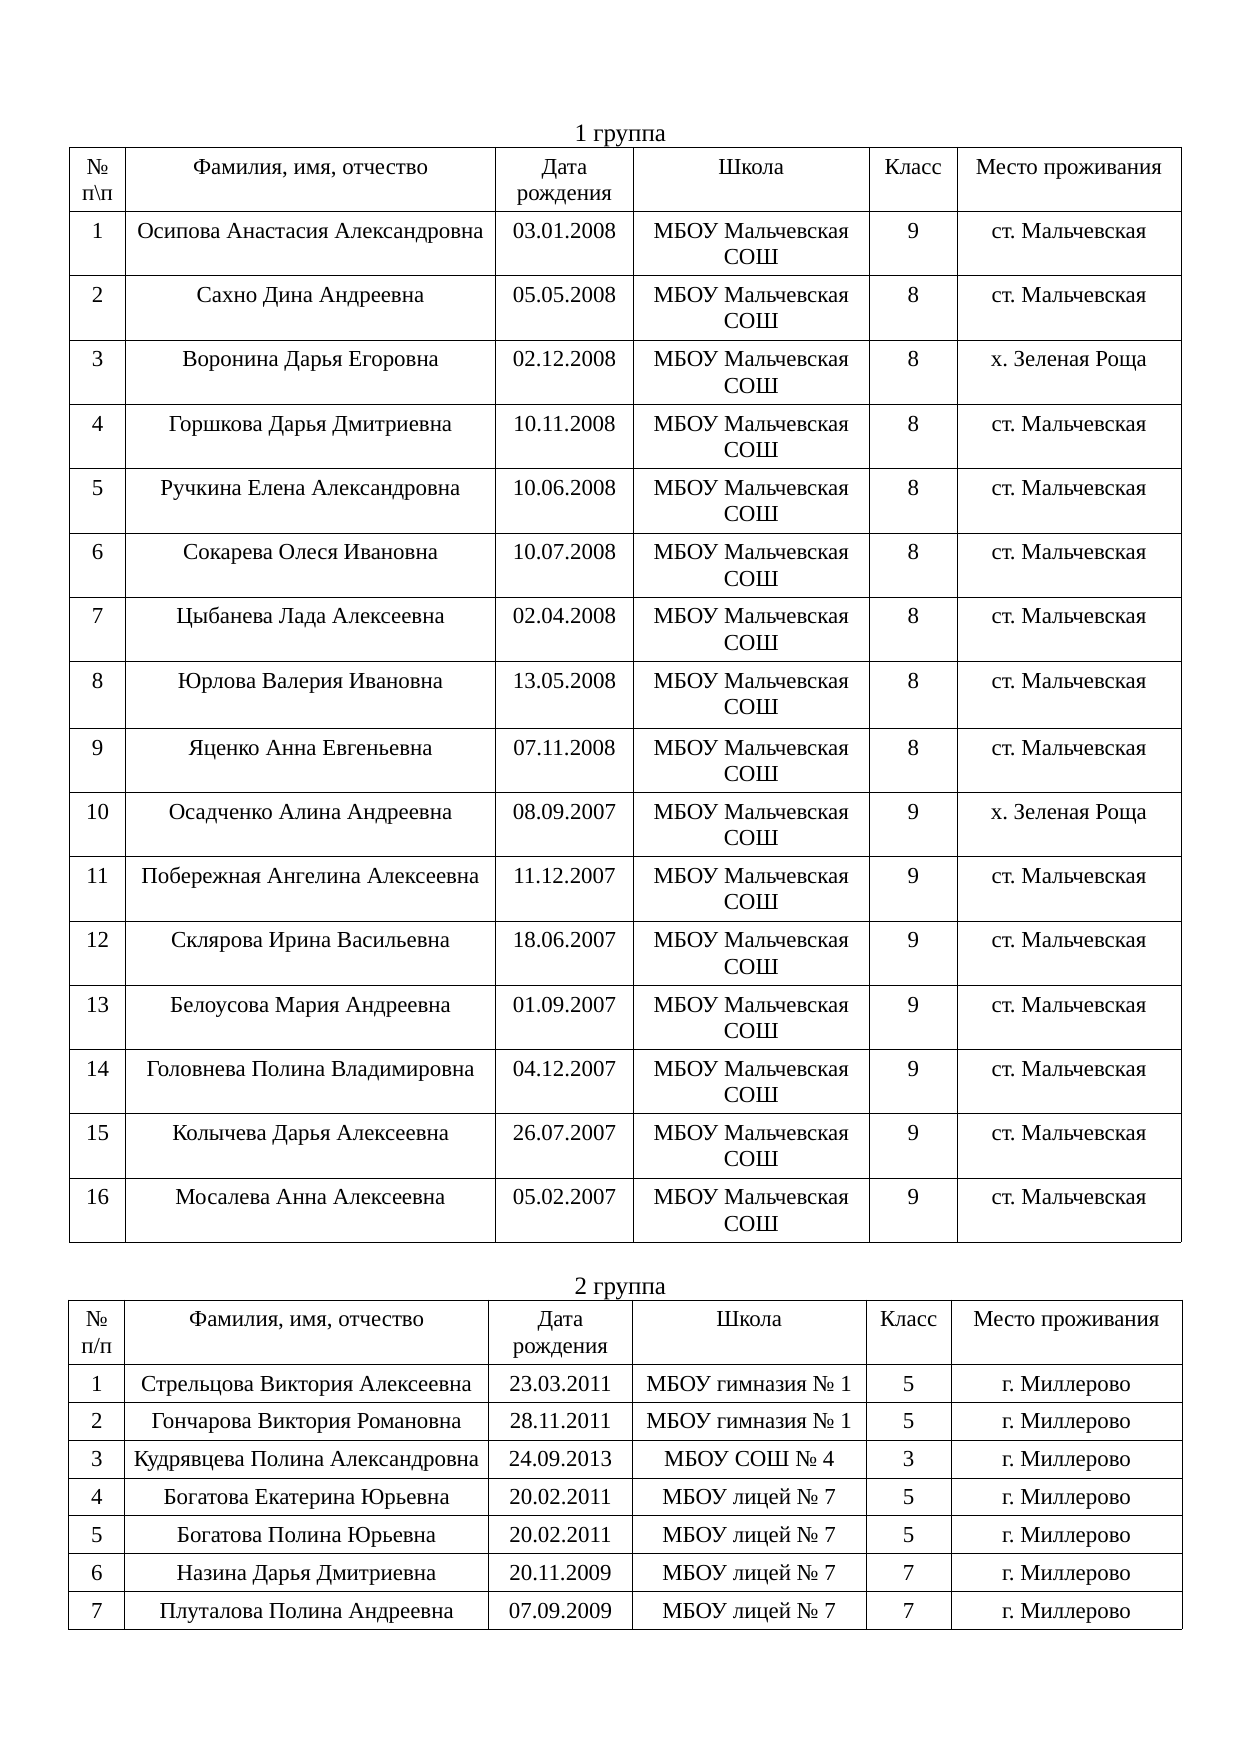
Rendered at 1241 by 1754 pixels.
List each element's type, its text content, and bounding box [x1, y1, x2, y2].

table_cell Головнева Полина Владимировна [126, 1050, 495, 1113]
table_cell МБОУ лицей № 7 [633, 1516, 866, 1553]
table_cell 9 [870, 212, 957, 275]
table_header Школа [634, 148, 869, 211]
table_cell 7 [70, 598, 125, 661]
text 1 группа [118, 118, 1122, 147]
table_header № п/п [69, 1301, 124, 1364]
table_cell 14 [70, 1050, 125, 1113]
table_cell 10.07.2008 [496, 534, 633, 597]
table_cell МБОУ лицей № 7 [633, 1554, 866, 1591]
table_header Дата рождения [496, 148, 633, 211]
table_cell 03.01.2008 [496, 212, 633, 275]
table_cell 23.03.2011 [489, 1365, 632, 1402]
table_cell 01.09.2007 [496, 986, 633, 1049]
table_cell 9 [870, 1179, 957, 1242]
table_cell ст. Мальчевская [958, 922, 1181, 985]
table_cell 8 [70, 662, 125, 728]
table_cell ст. Мальчевская [958, 469, 1181, 532]
table_cell Побережная Ангелина Алексеевна [126, 857, 495, 921]
table_cell Склярова Ирина Васильевна [126, 922, 495, 985]
table_cell 6 [69, 1554, 124, 1591]
table_cell Осадченко Алина Андреевна [126, 793, 495, 856]
table_cell 10.06.2008 [496, 469, 633, 532]
table_cell 6 [70, 534, 125, 597]
table_cell 5 [867, 1516, 951, 1553]
table_cell 3 [69, 1441, 124, 1477]
table_cell 8 [870, 729, 957, 792]
table_cell 9 [70, 729, 125, 792]
table_cell МБОУ Мальчевская СОШ [634, 469, 869, 532]
table_cell 04.12.2007 [496, 1050, 633, 1113]
table_cell 07.09.2009 [489, 1592, 632, 1629]
table_cell МБОУ лицей № 7 [633, 1479, 866, 1515]
table_cell 9 [870, 986, 957, 1049]
table_cell ст. Мальчевская [958, 1050, 1181, 1113]
table_cell МБОУ Мальчевская СОШ [634, 341, 869, 404]
table_header Фамилия, имя, отчество [125, 1301, 488, 1364]
table_header Место проживания [958, 148, 1181, 211]
table_cell 4 [69, 1479, 124, 1515]
table_cell Горшкова Дарья Дмитриевна [126, 405, 495, 468]
table_cell г. Миллерово [952, 1441, 1182, 1477]
table_cell МБОУ Мальчевская СОШ [634, 986, 869, 1049]
text 2 группа [118, 1271, 1122, 1299]
table_cell 10.11.2008 [496, 405, 633, 468]
table_cell г. Миллерово [952, 1554, 1182, 1591]
table_cell Воронина Дарья Егоровна [126, 341, 495, 404]
table_cell 20.02.2011 [489, 1516, 632, 1553]
table_cell Яценко Анна Евгеньевна [126, 729, 495, 792]
table_cell Колычева Дарья Алексеевна [126, 1114, 495, 1178]
table_cell 5 [867, 1365, 951, 1402]
table_cell 02.12.2008 [496, 341, 633, 404]
table_cell 8 [870, 598, 957, 661]
table_cell ст. Мальчевская [958, 986, 1181, 1049]
table_cell 5 [70, 469, 125, 532]
table_cell 3 [70, 341, 125, 404]
table_cell ст. Мальчевская [958, 212, 1181, 275]
table_cell 08.09.2007 [496, 793, 633, 856]
table_cell Сокарева Олеся Ивановна [126, 534, 495, 597]
table_cell ст. Мальчевская [958, 598, 1181, 661]
table_cell ст. Мальчевская [958, 662, 1181, 728]
table_cell 16 [70, 1179, 125, 1242]
table_cell МБОУ СОШ № 4 [633, 1441, 866, 1477]
table_cell 11.12.2007 [496, 857, 633, 921]
table_header Школа [633, 1301, 866, 1364]
table_cell х. Зеленая Роща [958, 793, 1181, 856]
table_header Класс [867, 1301, 951, 1364]
table_cell МБОУ Мальчевская СОШ [634, 1114, 869, 1178]
table_header Фамилия, имя, отчество [126, 148, 495, 211]
table_cell 15 [70, 1114, 125, 1178]
table_cell 9 [870, 857, 957, 921]
table_cell МБОУ гимназия № 1 [633, 1403, 866, 1439]
table_header № п\п [70, 148, 125, 211]
table_cell 8 [870, 341, 957, 404]
table_cell МБОУ Мальчевская СОШ [634, 534, 869, 597]
table_cell г. Миллерово [952, 1365, 1182, 1402]
table_cell МБОУ Мальчевская СОШ [634, 276, 869, 340]
table_cell ст. Мальчевская [958, 1179, 1181, 1242]
table_cell Осипова Анастасия Александровна [126, 212, 495, 275]
table_cell 24.09.2013 [489, 1441, 632, 1477]
table_cell Назина Дарья Дмитриевна [125, 1554, 488, 1591]
table_cell 02.04.2008 [496, 598, 633, 661]
table_cell 10 [70, 793, 125, 856]
table_cell 9 [870, 922, 957, 985]
table_cell МБОУ Мальчевская СОШ [634, 857, 869, 921]
table_cell 9 [870, 1114, 957, 1178]
table_cell 5 [867, 1479, 951, 1515]
table_cell г. Миллерово [952, 1516, 1182, 1553]
table_cell Богатова Полина Юрьевна [125, 1516, 488, 1553]
table_cell Мосалева Анна Алексеевна [126, 1179, 495, 1242]
table_cell 1 [70, 212, 125, 275]
table_cell МБОУ Мальчевская СОШ [634, 662, 869, 728]
table_cell МБОУ Мальчевская СОШ [634, 729, 869, 792]
table_header Дата рождения [489, 1301, 632, 1364]
table_cell 7 [69, 1592, 124, 1629]
table_cell Плуталова Полина Андреевна [125, 1592, 488, 1629]
table_cell 5 [867, 1403, 951, 1439]
table_cell 1 [69, 1365, 124, 1402]
table_cell Гончарова Виктория Романовна [125, 1403, 488, 1439]
table_cell 8 [870, 405, 957, 468]
table_cell 05.02.2007 [496, 1179, 633, 1242]
table_cell 07.11.2008 [496, 729, 633, 792]
table_cell 9 [870, 793, 957, 856]
table_cell 18.06.2007 [496, 922, 633, 985]
table_cell Стрельцова Виктория Алексеевна [125, 1365, 488, 1402]
table_cell МБОУ Мальчевская СОШ [634, 1050, 869, 1113]
table_cell Юрлова Валерия Ивановна [126, 662, 495, 728]
table_cell Богатова Екатерина Юрьевна [125, 1479, 488, 1515]
table_cell МБОУ Мальчевская СОШ [634, 922, 869, 985]
table_cell 20.11.2009 [489, 1554, 632, 1591]
table_cell ст. Мальчевская [958, 405, 1181, 468]
table_cell МБОУ лицей № 7 [633, 1592, 866, 1629]
table_cell 13 [70, 986, 125, 1049]
table_cell 8 [870, 662, 957, 728]
table_header Место проживания [952, 1301, 1182, 1364]
table_cell 13.05.2008 [496, 662, 633, 728]
table_cell 11 [70, 857, 125, 921]
table_cell ст. Мальчевская [958, 276, 1181, 340]
table_cell МБОУ Мальчевская СОШ [634, 405, 869, 468]
table_cell 12 [70, 922, 125, 985]
table_cell 8 [870, 469, 957, 532]
table_cell Кудрявцева Полина Александровна [125, 1441, 488, 1477]
table_cell 3 [867, 1441, 951, 1477]
table_cell 9 [870, 1050, 957, 1113]
table_cell ст. Мальчевская [958, 729, 1181, 792]
table_cell МБОУ Мальчевская СОШ [634, 598, 869, 661]
table_cell Ручкина Елена Александровна [126, 469, 495, 532]
table_cell 28.11.2011 [489, 1403, 632, 1439]
table_cell МБОУ Мальчевская СОШ [634, 212, 869, 275]
table_cell 7 [867, 1592, 951, 1629]
table_cell г. Миллерово [952, 1403, 1182, 1439]
table_cell г. Миллерово [952, 1479, 1182, 1515]
table_cell Сахно Дина Андреевна [126, 276, 495, 340]
table_cell ст. Мальчевская [958, 1114, 1181, 1178]
table_cell 05.05.2008 [496, 276, 633, 340]
table_cell х. Зеленая Роща [958, 341, 1181, 404]
table_cell 7 [867, 1554, 951, 1591]
table_cell 20.02.2011 [489, 1479, 632, 1515]
table_cell Белоусова Мария Андреевна [126, 986, 495, 1049]
table_cell МБОУ Мальчевская СОШ [634, 1179, 869, 1242]
table_cell 2 [69, 1403, 124, 1439]
table_cell МБОУ гимназия № 1 [633, 1365, 866, 1402]
table_cell ст. Мальчевская [958, 534, 1181, 597]
table_cell 8 [870, 534, 957, 597]
table_cell Цыбанева Лада Алексеевна [126, 598, 495, 661]
table_cell 5 [69, 1516, 124, 1553]
table_cell г. Миллерово [952, 1592, 1182, 1629]
table_cell ст. Мальчевская [958, 857, 1181, 921]
table_cell 4 [70, 405, 125, 468]
table_header Класс [870, 148, 957, 211]
table_cell 26.07.2007 [496, 1114, 633, 1178]
table_cell 8 [870, 276, 957, 340]
table_cell МБОУ Мальчевская СОШ [634, 793, 869, 856]
table_cell 2 [70, 276, 125, 340]
